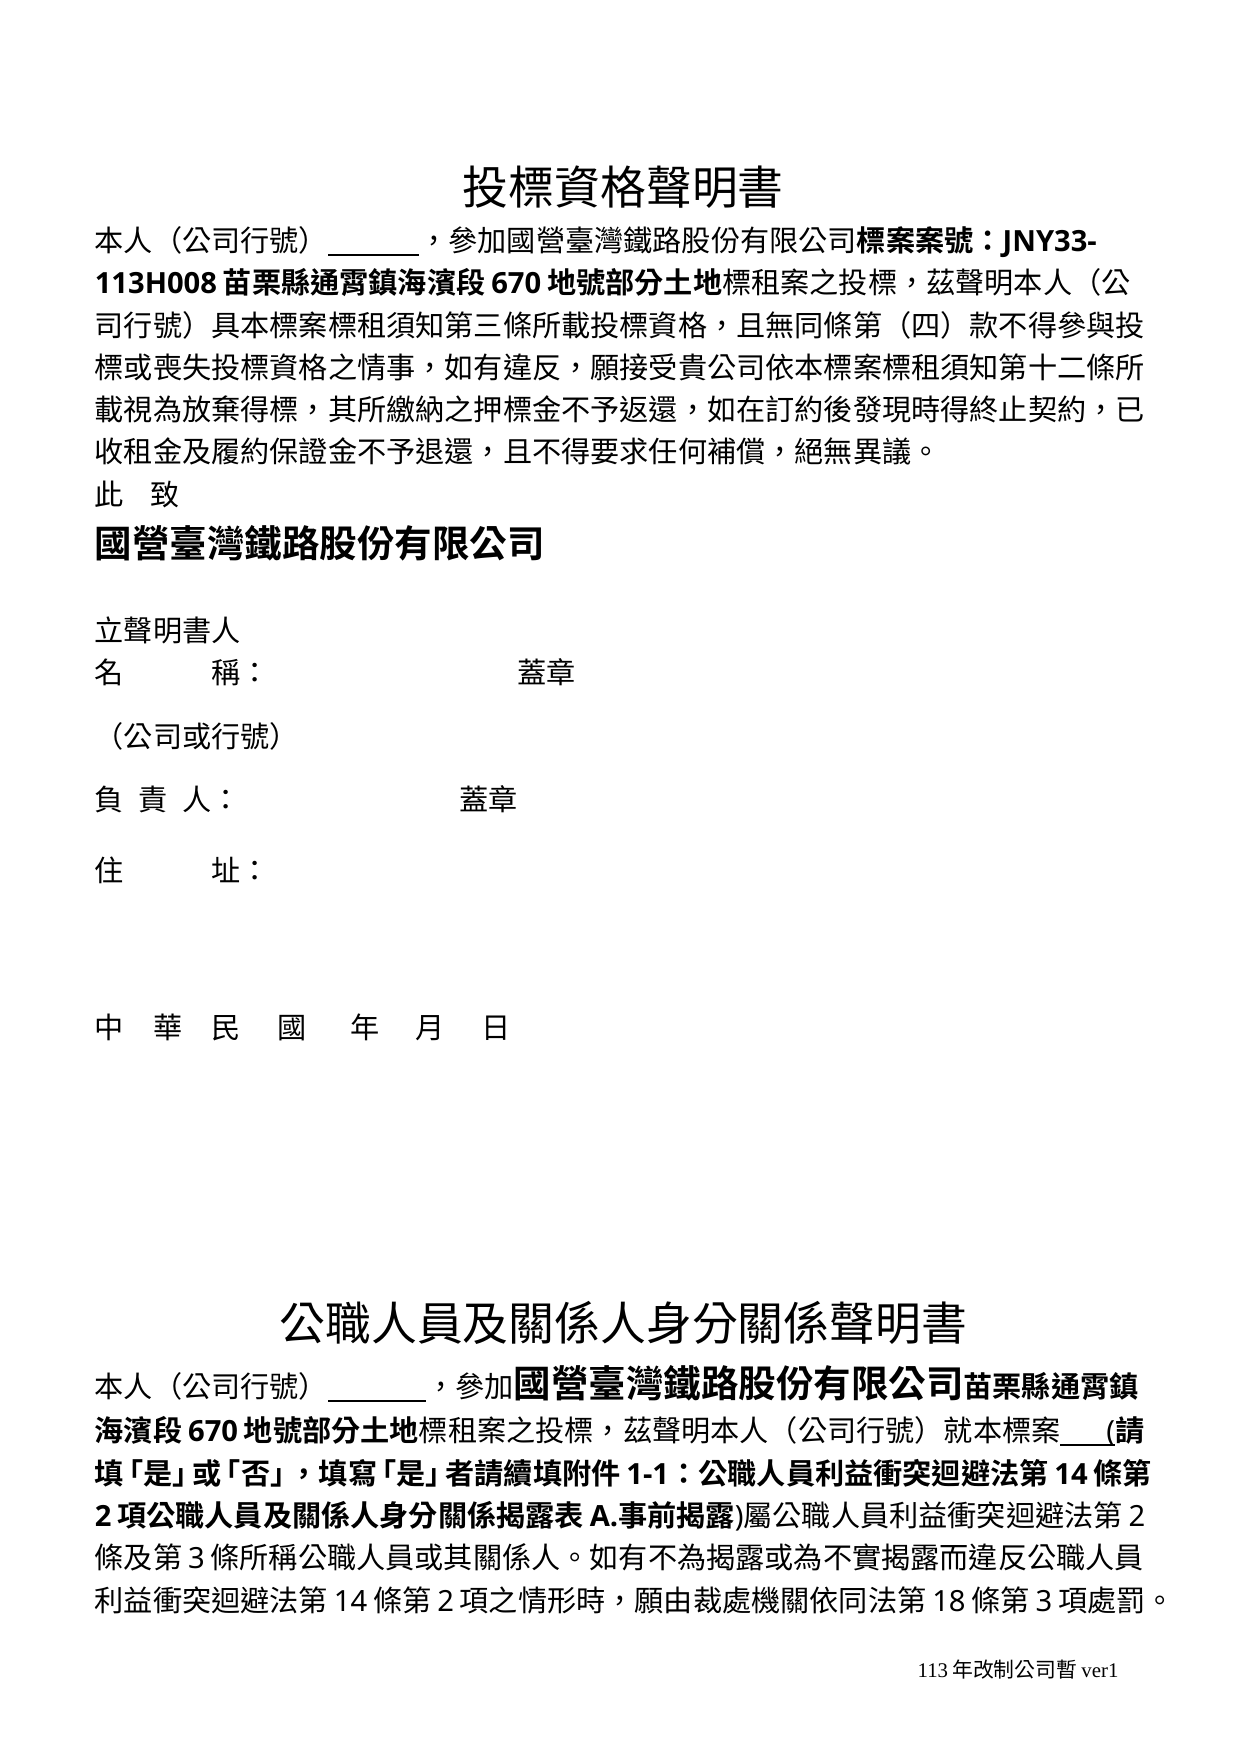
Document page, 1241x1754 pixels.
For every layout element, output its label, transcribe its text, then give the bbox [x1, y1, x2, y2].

text 名 稱： 蓋章 [94, 650, 1152, 692]
text 國營臺灣鐵路股份有限公司 [94, 514, 1152, 568]
text 本人（公司行號） ，參加國營臺灣鐵路股份有限公司苗栗縣通霄鎮海濱段670地號部分土地標租案之投標，茲聲明本人（公司行號）就本標案 (請填「是」或「否」，填寫「是」者請續填附件1-1：公職人員利益衝突迴避法第14條第2項公職人員及關係人身分關係揭露表A.事前揭露)屬公職人員利益衝突迴避法第2條及第3條所稱公職人員或其關係人。如有不為揭露或為不實揭露而違反公職人員利益衝突迴避法第14條第2項之情形時，願由裁處機關依同法第18條第3項處罰。 [94, 1354, 1152, 1620]
text 本人（公司行號） ，參加國營臺灣鐵路股份有限公司標案案號：JNY33-113H008苗栗縣通霄鎮海濱段670地號部分土地標租案之投標，茲聲明本人（公司行號）具本標案標租須知第三條所載投標資格，且無同條第（四）款不得參與投標或喪失投標資格之情事，如有違反，願接受貴公司依本標案標租須知第十二條所載視為放棄得標，其所繳納之押標金不予返還，如在訂約後發現時得終止契約，已收租金及履約保證金不予退還，且不得要求任何補償，絕無異議。 [94, 217, 1152, 471]
text 投標資格聲明書 [94, 151, 1152, 217]
text （公司或行號） [94, 713, 1152, 756]
text 負 責 人： 蓋章 [94, 777, 1152, 819]
text 公職人員及關係人身分關係聲明書 [94, 1287, 1152, 1354]
text 立聲明書人 [94, 608, 1152, 650]
text 中 華 民 國 年 月 日 [94, 996, 1152, 1048]
text 住 址： [94, 840, 1152, 892]
text 此 致 [94, 471, 1152, 514]
